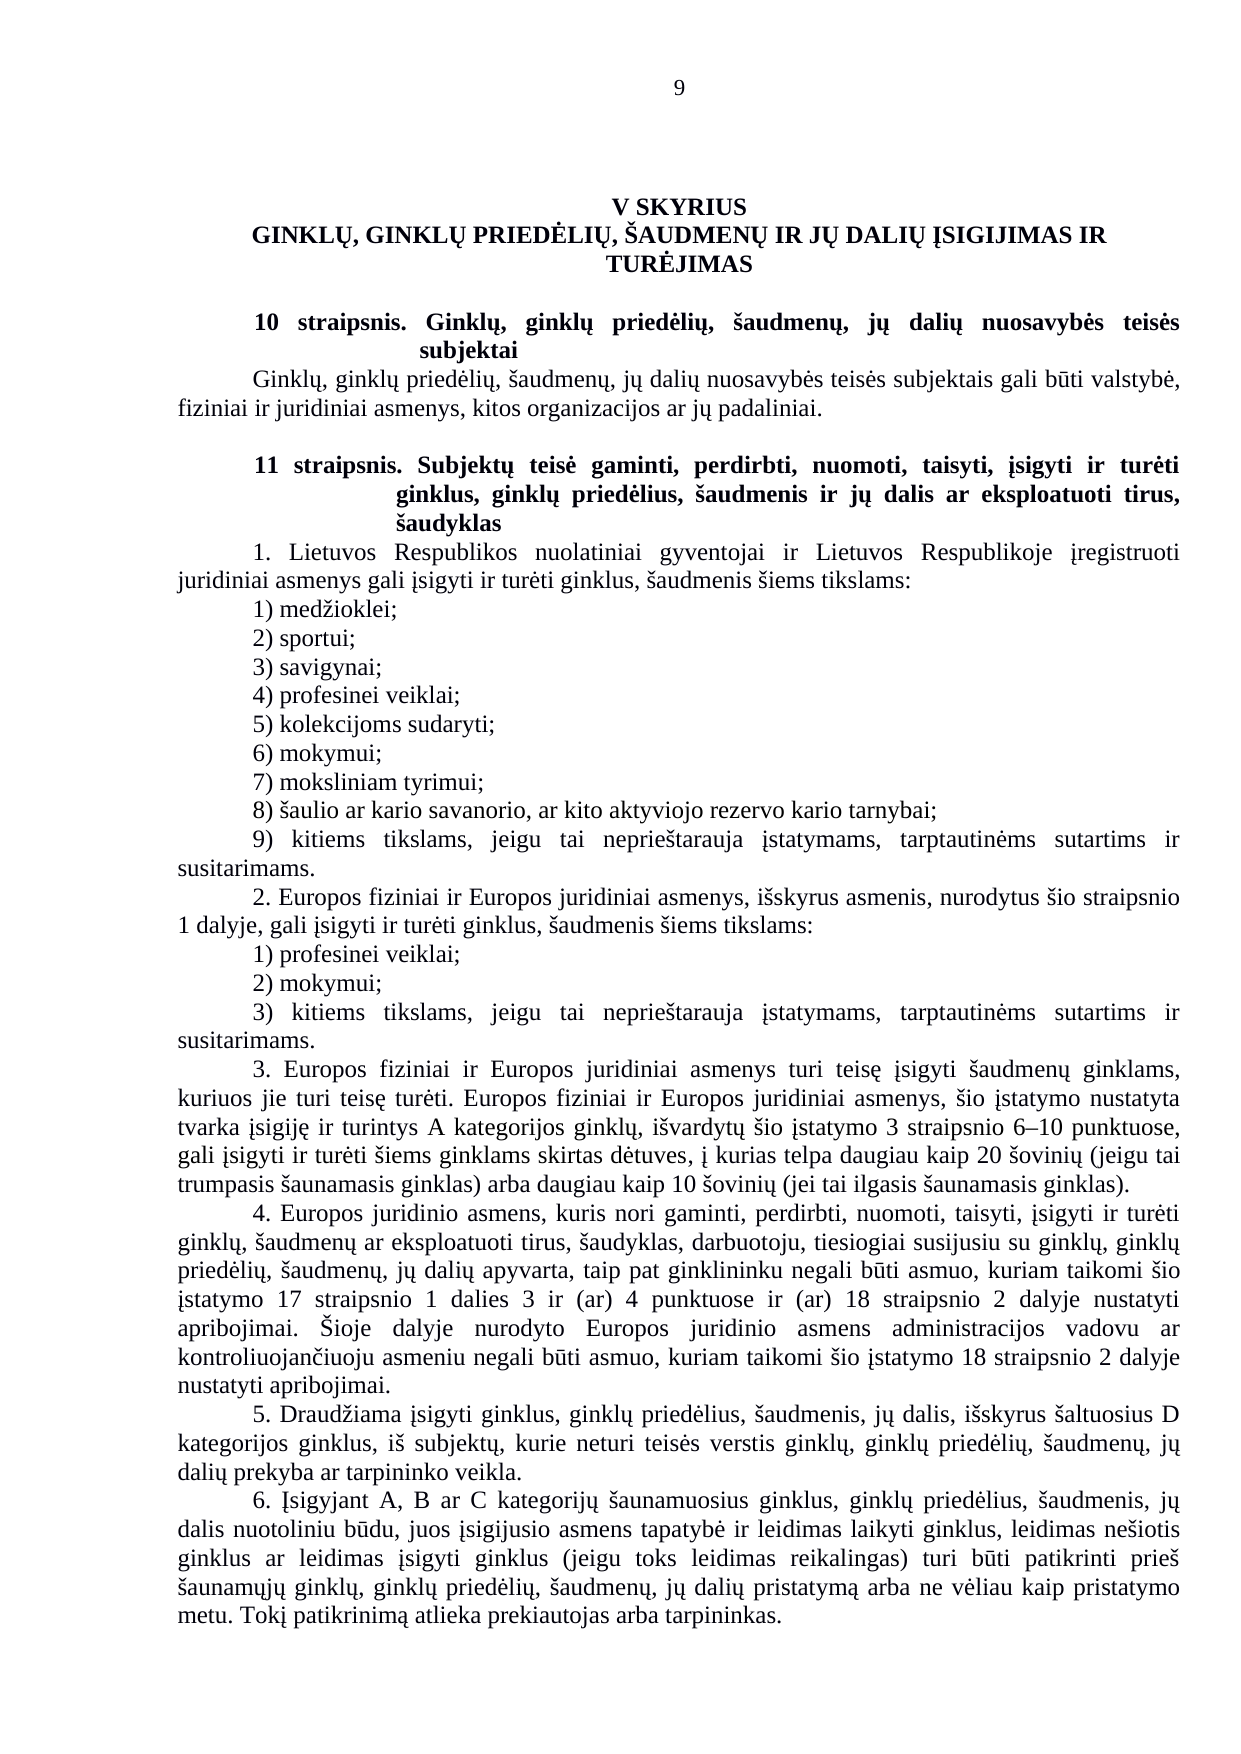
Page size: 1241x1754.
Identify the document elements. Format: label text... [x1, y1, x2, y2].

text 11 straipsnis. Subjektų teisė gaminti, perdirbti, nuomoti, taisyti, įsigyti ir turėti ginklus, ginklų priedėlius, šaudmenis ir jų dalis ar eksploatuoti tirus, šaudyklas [254, 451, 1181, 537]
text 2) mokymui; [177, 968, 1181, 997]
text 6. Įsigyjant A, B ar C kategorijų šaunamuosius ginklus, ginklų priedėlius, šaudmenis, jų dalis nuotoliniu būdu, juos įsigijusio asmens tapatybė ir leidimas laikyti ginklus, leidimas nešiotis ginklus ar leidimas įsigyti ginklus (jeigu toks leidimas reikalingas) turi būti patikrinti prieš šaunamųjų ginklų, ginklų priedėlių, šaudmenų, jų dalių pristatymą arba ne vėliau kaip pristatymo metu. Tokį patikrinimą atlieka prekiautojas arba tarpininkas. [177, 1486, 1181, 1629]
text 10 straipsnis. Ginklų, ginklų priedėlių, šaudmenų, jų dalių nuosavybės teisės subjektai [254, 307, 1181, 364]
text 3) kitiems tikslams, jeigu tai neprieštarauja įstatymams, tarptautinėms sutartims ir susitarimams. [177, 997, 1181, 1054]
text 9) kitiems tikslams, jeigu tai neprieštarauja įstatymams, tarptautinėms sutartims ir susitarimams. [177, 824, 1181, 882]
text 2. Europos fiziniai ir Europos juridiniai asmenys, išskyrus asmenis, nurodytus šio straipsnio 1 dalyje, gali įsigyti ir turėti ginklus, šaudmenis šiems tikslams: [177, 882, 1181, 939]
text 8) šaulio ar kario savanorio, ar kito aktyviojo rezervo kario tarnybai; [177, 796, 1181, 824]
text 1) medžioklei; [177, 594, 1181, 623]
text 5) kolekcijoms sudaryti; [177, 709, 1181, 738]
text 4) profesinei veiklai; [177, 681, 1181, 709]
text 3) savigynai; [177, 652, 1181, 681]
text 2) sportui; [177, 623, 1181, 652]
text 3. Europos fiziniai ir Europos juridiniai asmenys turi teisę įsigyti šaudmenų ginklams, kuriuos jie turi teisę turėti. Europos fiziniai ir Europos juridiniai asmenys, šio įstatymo nustatyta tvarka įsigiję ir turintys A kategorijos ginklų, išvardytų šio įstatymo 3 straipsnio 6–10 punktuose, gali įsigyti ir turėti šiems ginklams skirtas dėtuves, į kurias telpa daugiau kaip 20 šovinių (jeigu tai trumpasis šaunamasis ginklas) arba daugiau kaip 10 šovinių (jei tai ilgasis šaunamasis ginklas). [177, 1054, 1181, 1198]
text 5. Draudžiama įsigyti ginklus, ginklų priedėlius, šaudmenis, jų dalis, išskyrus šaltuosius D kategorijos ginklus, iš subjektų, kurie neturi teisės verstis ginklų, ginklų priedėlių, šaudmenų, jų dalių prekyba ar tarpininko veikla. [177, 1399, 1181, 1486]
text GINKLų, GINKLŲ PRIEDĖLIŲ, ŠAUDMENų IR JŲ DALIŲ įSIgijimas IR TURĖJIMAS [177, 221, 1181, 278]
text 7) moksliniam tyrimui; [177, 767, 1181, 796]
text Ginklų, ginklų priedėlių, šaudmenų, jų dalių nuosavybės teisės subjektais gali būti valstybė, fiziniai ir juridiniai asmenys, kitos organizacijos ar jų padaliniai. [177, 364, 1181, 422]
text 1. Lietuvos Respublikos nuolatiniai gyventojai ir Lietuvos Respublikoje įregistruoti juridiniai asmenys gali įsigyti ir turėti ginklus, šaudmenis šiems tikslams: [177, 537, 1181, 594]
text 1) profesinei veiklai; [177, 939, 1181, 968]
text V SKYRIUS [177, 192, 1181, 221]
text 4. Europos juridinio asmens, kuris nori gaminti, perdirbti, nuomoti, taisyti, įsigyti ir turėti ginklų, šaudmenų ar eksploatuoti tirus, šaudyklas, darbuotoju, tiesiogiai susijusiu su ginklų, ginklų priedėlių, šaudmenų, jų dalių apyvarta, taip pat ginklininku negali būti asmuo, kuriam taikomi šio įstatymo 17 straipsnio 1 dalies 3 ir (ar) 4 punktuose ir (ar) 18 straipsnio 2 dalyje nustatyti apribojimai. Šioje dalyje nurodyto Europos juridinio asmens administracijos vadovu ar kontroliuojančiuoju asmeniu negali būti asmuo, kuriam taikomi šio įstatymo 18 straipsnio 2 dalyje nustatyti apribojimai. [177, 1198, 1181, 1399]
text 6) mokymui; [177, 738, 1181, 767]
